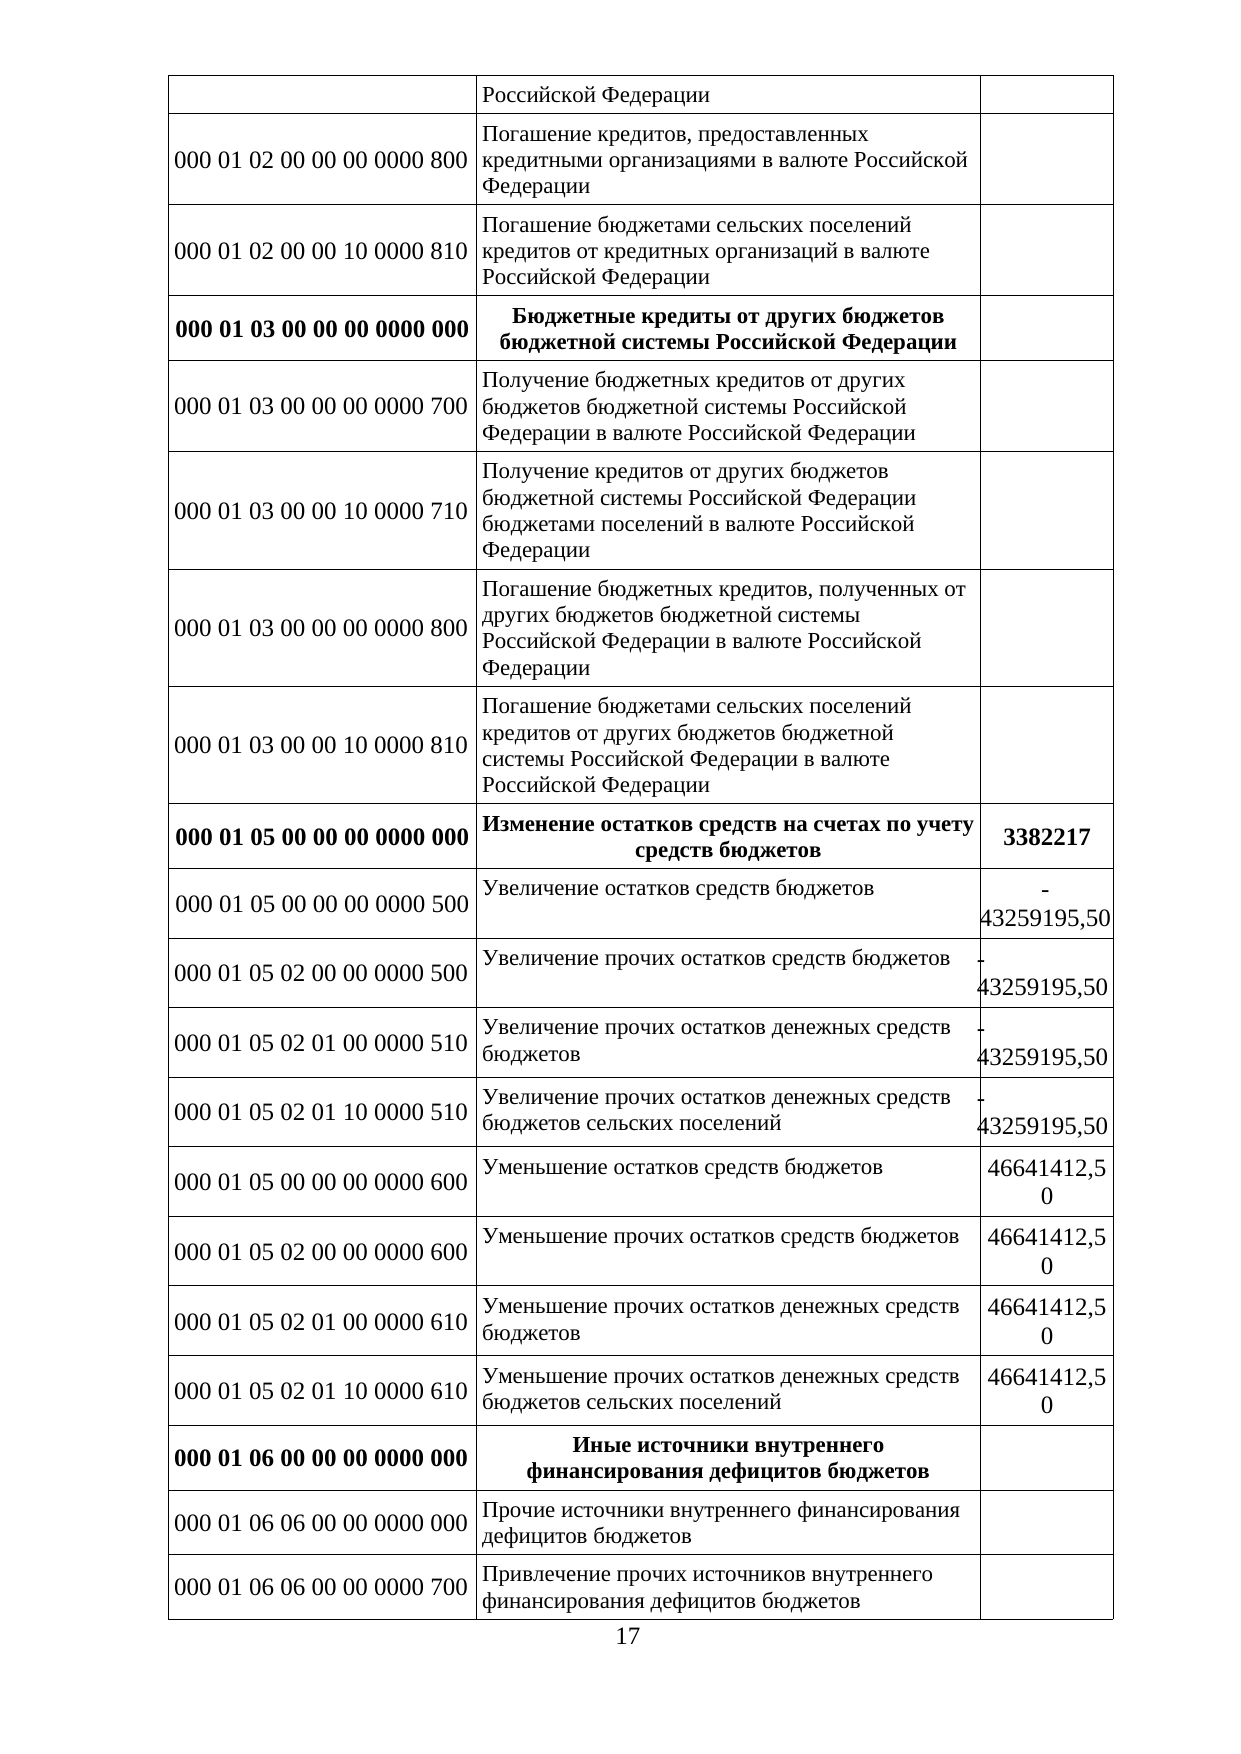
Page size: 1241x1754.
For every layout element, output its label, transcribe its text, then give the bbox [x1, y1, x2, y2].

table_cell Уменьшение прочих остатков денежных средств бюджетов [477, 1286, 980, 1355]
table_cell Уменьшение прочих остатков средств бюджетов [477, 1217, 980, 1285]
table_cell Иные источники внутреннего финансирования дефицитов бюджетов [477, 1426, 980, 1489]
table_cell [981, 570, 1113, 686]
table_cell [981, 1426, 1113, 1489]
table_cell 000 01 06 06 00 00 0000 000 [169, 1491, 476, 1554]
table_cell 000 01 02 00 00 10 0000 810 [169, 205, 476, 295]
table_cell 000 01 05 02 00 00 0000 600 [169, 1217, 476, 1285]
table_cell Увеличение остатков средств бюджетов [477, 869, 980, 937]
table_cell 46641412,50 [981, 1217, 1113, 1285]
table_cell 3382217 [981, 804, 1113, 868]
table_cell 000 01 05 00 00 00 0000 500 [169, 869, 476, 937]
table_cell Погашение бюджетами сельских поселений кредитов от других бюджетов бюджетной системы Российской Федерации в валюте Российской Федерации [477, 687, 980, 803]
table_cell 46641412,50 [981, 1356, 1113, 1425]
table_cell Привлечение прочих источников внутреннего финансирования дефицитов бюджетов [477, 1555, 980, 1619]
table_cell [981, 114, 1113, 204]
table_cell [981, 1555, 1113, 1619]
table_cell [981, 1491, 1113, 1554]
table_cell 000 01 05 02 01 00 0000 510 [169, 1008, 476, 1076]
table_cell Погашение бюджетных кредитов, полученных от других бюджетов бюджетной системы Российской Федерации в валюте Российской Федерации [477, 570, 980, 686]
table_cell [981, 205, 1113, 295]
table_cell 000 01 05 02 01 10 0000 610 [169, 1356, 476, 1425]
table_cell Изменение остатков средств на счетах по учету средств бюджетов [477, 804, 980, 868]
table_cell Бюджетные кредиты от других бюджетов бюджетной системы Российской Федерации [477, 296, 980, 360]
table_cell [981, 296, 1113, 360]
table_cell -43259195,50 [981, 939, 1113, 1007]
table_cell Получение кредитов от других бюджетов бюджетной системы Российской Федерации бюджетами поселений в валюте Российской Федерации [477, 452, 980, 568]
table_cell Получение бюджетных кредитов от других бюджетов бюджетной системы Российской Федерации в валюте Российской Федерации [477, 361, 980, 451]
table_cell Погашение кредитов, предоставленных кредитными организациями в валюте Российской Федерации [477, 114, 980, 204]
table_cell 46641412,50 [981, 1147, 1113, 1216]
table_cell [981, 452, 1113, 568]
table_cell -43259195,50 [981, 869, 1113, 937]
table_cell Погашение бюджетами сельских поселений кредитов от кредитных организаций в валюте Российской Федерации [477, 205, 980, 295]
table_cell 000 01 05 00 00 00 0000 000 [169, 804, 476, 868]
table_cell 000 01 03 00 00 00 0000 700 [169, 361, 476, 451]
table_cell 000 01 03 00 00 10 0000 710 [169, 452, 476, 568]
table_cell [981, 687, 1113, 803]
table_cell 000 01 05 02 01 10 0000 510 [169, 1078, 476, 1146]
table_cell Прочие источники внутреннего финансирования дефицитов бюджетов [477, 1491, 980, 1554]
table_cell Увеличение прочих остатков денежных средств бюджетов сельских поселений [477, 1078, 980, 1146]
table_cell Увеличение прочих остатков средств бюджетов [477, 939, 980, 1007]
table_cell 000 01 06 00 00 00 0000 000 [169, 1426, 476, 1489]
table_cell Уменьшение остатков средств бюджетов [477, 1147, 980, 1216]
table_cell [169, 76, 476, 113]
table_cell 000 01 03 00 00 10 0000 810 [169, 687, 476, 803]
table_cell 000 01 02 00 00 00 0000 800 [169, 114, 476, 204]
table_cell 000 01 06 06 00 00 0000 700 [169, 1555, 476, 1619]
table_cell 000 01 03 00 00 00 0000 800 [169, 570, 476, 686]
table_cell [981, 361, 1113, 451]
table_cell -43259195,50 [981, 1008, 1113, 1076]
table_cell Уменьшение прочих остатков денежных средств бюджетов сельских поселений [477, 1356, 980, 1425]
table_cell Увеличение прочих остатков денежных средств бюджетов [477, 1008, 980, 1076]
table_cell 000 01 05 02 01 00 0000 610 [169, 1286, 476, 1355]
table_cell 000 01 03 00 00 00 0000 000 [169, 296, 476, 360]
table_cell [981, 76, 1113, 113]
table_cell 000 01 05 00 00 00 0000 600 [169, 1147, 476, 1216]
table_cell 46641412,50 [981, 1286, 1113, 1355]
table_cell 000 01 05 02 00 00 0000 500 [169, 939, 476, 1007]
table_cell Российской Федерации [477, 76, 980, 113]
table_cell -43259195,50 [981, 1078, 1113, 1146]
